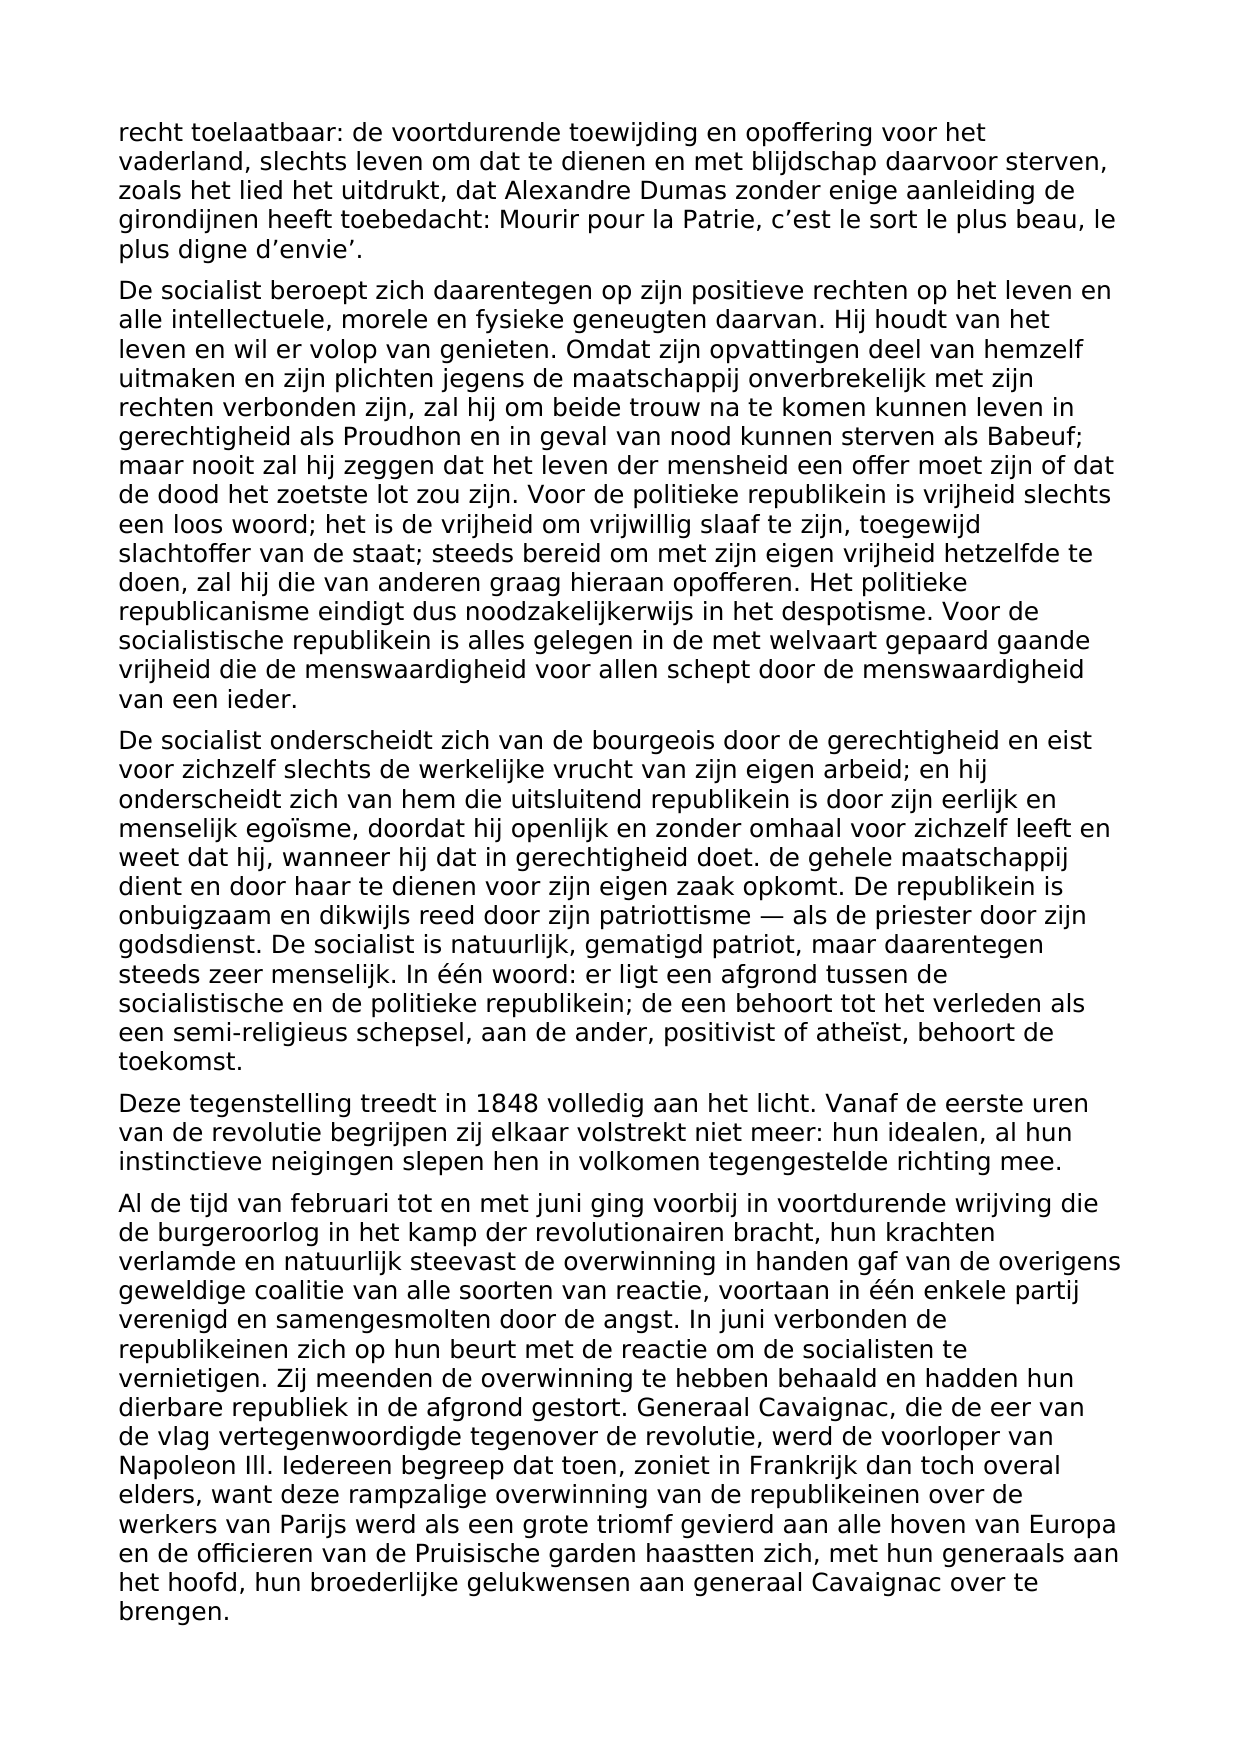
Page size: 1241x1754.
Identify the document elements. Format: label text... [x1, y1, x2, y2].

text recht toelaatbaar: de voortdurende toewijding en opoffering voor het vaderland, slechts leven om dat te dienen en met blijdschap daarvoor sterven, zoals het lied het uitdrukt, dat Alexandre Dumas zonder enige aanleiding de girondijnen heeft toebedacht: Mourir pour la Patrie, c’est le sort le plus beau, le plus digne d’envie’. [118, 118, 1122, 264]
text Deze tegenstelling treedt in 1848 volledig aan het licht. Vanaf de eerste uren van de revolutie begrijpen zij elkaar volstrekt niet meer: hun idealen, al hun instinctieve neigingen slepen hen in volkomen tegengestelde richting mee. [118, 1089, 1122, 1176]
text De socialist onderscheidt zich van de bourgeois door de gerechtigheid en eist voor zichzelf slechts de werkelijke vrucht van zijn eigen arbeid; en hij onderscheidt zich van hem die uitsluitend republikein is door zijn eerlijk en menselijk egoïsme, doordat hij openlijk en zonder omhaal voor zichzelf leeft en weet dat hij, wanneer hij dat in gerechtigheid doet. de gehele maatschappij dient en door haar te dienen voor zijn eigen zaak opkomt. De republikein is onbuigzaam en dikwijls reed door zijn patriottisme — als de priester door zijn godsdienst. De socialist is natuurlijk, gematigd patriot, maar daarentegen steeds zeer menselijk. In één woord: er ligt een afgrond tussen de socialistische en de politieke republikein; de een behoort tot het verleden als een semi-religieus schepsel, aan de ander, positivist of atheïst, behoort de toekomst. [118, 726, 1122, 1076]
text Al de tijd van februari tot en met juni ging voorbij in voortdurende wrijving die de burgeroorlog in het kamp der revolutionairen bracht, hun krachten verlamde en natuurlijk steevast de overwinning in handen gaf van de overigens geweldige coalitie van alle soorten van reactie, voortaan in één enkele partij verenigd en samengesmolten door de angst. In juni verbonden de republikeinen zich op hun beurt met de reactie om de socialisten te vernietigen. Zij meenden de overwinning te hebben behaald en hadden hun dierbare republiek in de afgrond gestort. Generaal Cavaignac, die de eer van de vlag vertegenwoordigde tegenover de revolutie, werd de voorloper van Napoleon Ill. Iedereen begreep dat toen, zoniet in Frankrijk dan toch overal elders, want deze rampzalige overwinning van de republikeinen over de werkers van Parijs werd als een grote triomf gevierd aan alle hoven van Europa en de officieren van de Pruisische garden haastten zich, met hun generaals aan het hoofd, hun broederlijke gelukwensen aan generaal Cavaignac over te brengen. [118, 1189, 1122, 1626]
text De socialist beroept zich daarentegen op zijn positieve rechten op het leven en alle intellectuele, morele en fysieke geneugten daarvan. Hij houdt van het leven en wil er volop van genieten. Omdat zijn opvattingen deel van hemzelf uitmaken en zijn plichten jegens de maatschappij onverbrekelijk met zijn rechten verbonden zijn, zal hij om beide trouw na te komen kunnen leven in gerechtigheid als Proudhon en in geval van nood kunnen sterven als Babeuf; maar nooit zal hij zeggen dat het leven der mensheid een offer moet zijn of dat de dood het zoetste lot zou zijn. Voor de politieke republikein is vrijheid slechts een loos woord; het is de vrijheid om vrijwillig slaaf te zijn, toegewijd slachtoffer van de staat; steeds bereid om met zijn eigen vrijheid hetzelfde te doen, zal hij die van anderen graag hieraan opofferen. Het politieke republicanisme eindigt dus noodzakelijkerwijs in het despotisme. Voor de socialistische republikein is alles gelegen in de met welvaart gepaard gaande vrijheid die de menswaardigheid voor allen schept door de menswaardigheid van een ieder. [118, 276, 1122, 714]
